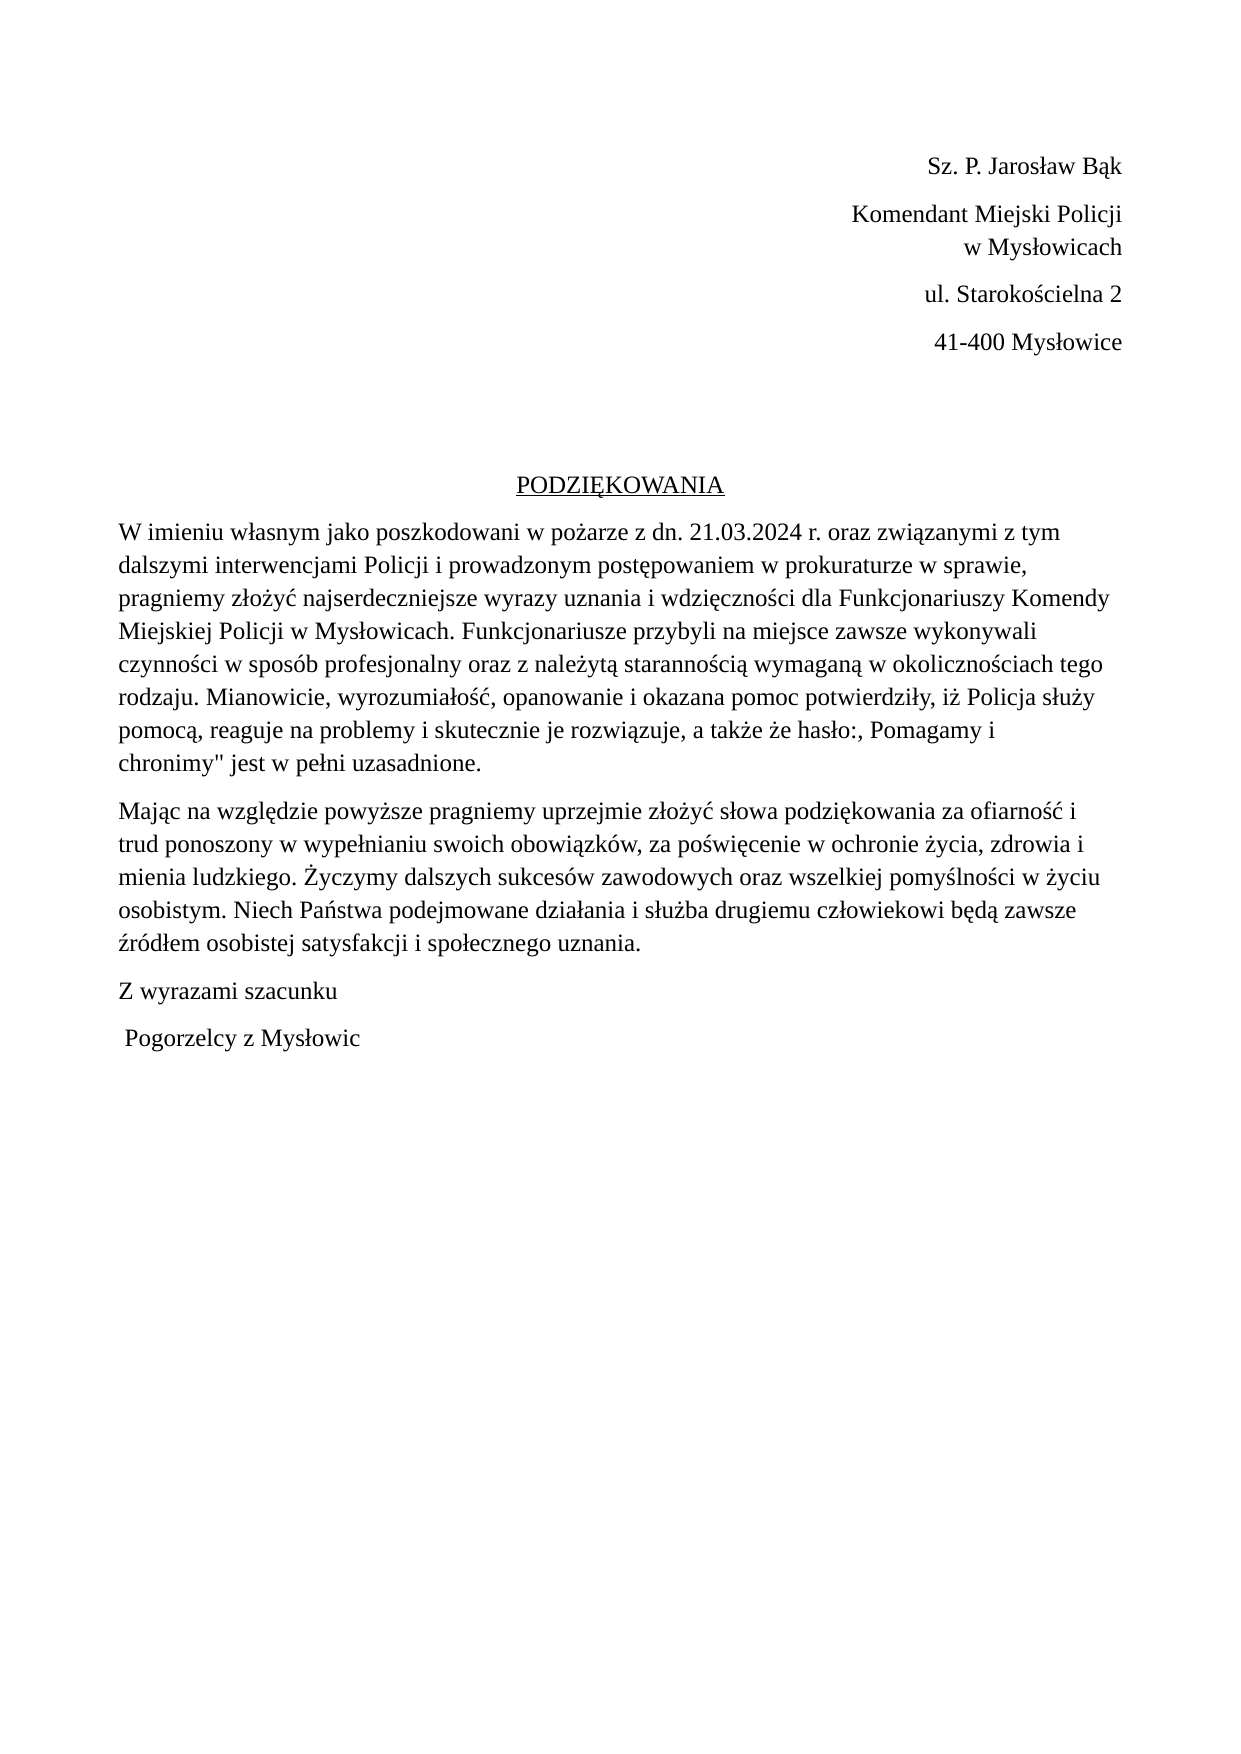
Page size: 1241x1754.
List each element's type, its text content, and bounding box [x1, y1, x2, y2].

text Pogorzelcy z Mysłowic [118, 1023, 1122, 1052]
text Mając na względzie powyższe pragniemy uprzejmie złożyć słowa podziękowania za ofiarność i trud ponoszony w wypełnianiu swoich obowiązków, za poświęcenie w ochronie życia, zdrowia i mienia ludzkiego. Życzymy dalszych sukcesów zawodowych oraz wszelkiej pomyślności w życiu osobistym. Niech Państwa podejmowane działania i służba drugiemu człowiekowi będą zawsze źródłem osobistej satysfakcji i społecznego uznania. [118, 796, 1122, 957]
text W imieniu własnym jako poszkodowani w pożarze z dn. 21.03.2024 r. oraz związanymi z tym dalszymi interwencjami Policji i prowadzonym postępowaniem w prokuraturze w sprawie, pragniemy złożyć najserdeczniejsze wyrazy uznania i wdzięczności dla Funkcjonariuszy Komendy Miejskiej Policji w Mysłowicach. Funkcjonariusze przybyli na miejsce zawsze wykonywali czynności w sposób profesjonalny oraz z należytą starannością wymaganą w okolicznościach tego rodzaju. Mianowicie, wyrozumiałość, opanowanie i okazana pomoc potwierdziły, iż Policja służy pomocą, reaguje na problemy i skutecznie je rozwiązuje, a także że hasło:, Pomagamy i chronimy" jest w pełni uzasadnione. [118, 517, 1122, 777]
text 41-400 Mysłowice [118, 327, 1122, 356]
text Komendant Miejski Policji w Mysłowicach [118, 199, 1122, 261]
text Sz. P. Jarosław Bąk [118, 118, 1122, 180]
text Z wyrazami szacunku [118, 976, 1122, 1004]
text PODZIĘKOWANIA [118, 470, 1122, 498]
text ul. Starokościelna 2 [118, 279, 1122, 308]
